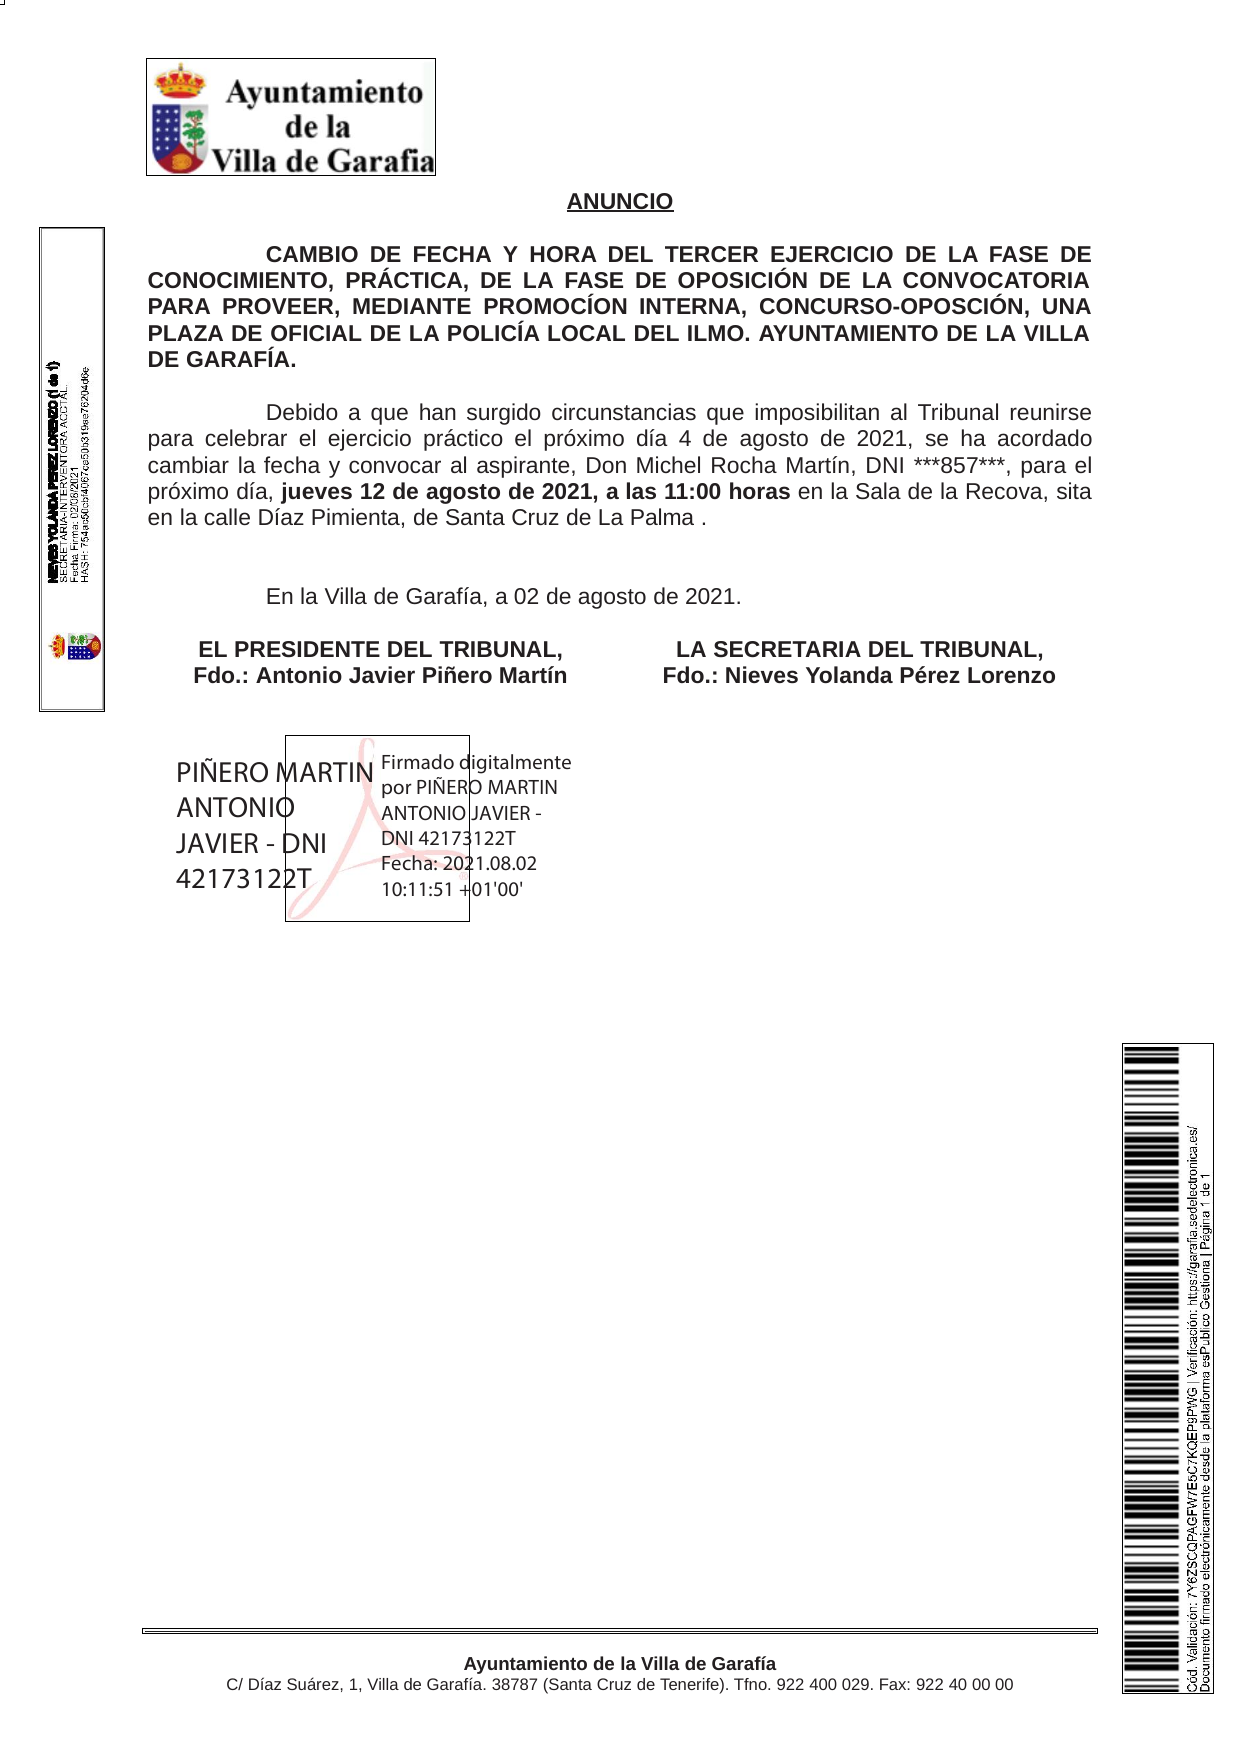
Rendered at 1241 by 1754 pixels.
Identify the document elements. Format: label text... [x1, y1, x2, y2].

text Ayuntamiento de la Villa de Garafía [463, 1654, 1039, 1675]
text Firmado digitalmente [381, 752, 597, 773]
picture [286, 788, 381, 793]
text 4 [179, 873, 185, 881]
text cambiar la fecha y convocar al aspirante, Don Michel Rocha Martín, DNI ***857***, para el [147, 452, 1118, 478]
text Debido a que han surgido circunstancias que imposibilitan al Tribunal reunirse [266, 400, 1118, 425]
text DNI 42173122T [381, 828, 583, 850]
text PIÑERO MARTIN [176, 758, 400, 788]
text DE GARAFÍA. [147, 347, 1118, 372]
text para celebrar el ejercicio práctico el próximo día 4 de agosto de 2021, se ha acordado [147, 426, 1118, 452]
picture [40, 228, 104, 711]
text EL PRESIDENTE DEL TRIBUNAL, [198, 637, 593, 662]
picture [286, 859, 469, 921]
text PARA PROVEER, MEDIANTE PROMOCÍON INTERNA, CONCURSO-OPOSCIÓN, UNA [147, 294, 1118, 320]
text Fdo.: Antonio Javier Piñero Martín [193, 663, 593, 689]
picture [400, 773, 469, 777]
picture [1123, 1044, 1213, 1693]
text Fecha: 2021.08.02 [381, 853, 563, 875]
text En la Villa de Garafía, a 02 de agosto de 2021. [266, 584, 767, 610]
picture [286, 824, 469, 829]
text LA SECRETARIA DEL TRIBUNAL, [676, 637, 1083, 662]
text PLAZA DE OFICIAL DE LA POLICÍA LOCAL DEL ILMO. AYUNTAMIENTO DE LA VILLA [147, 321, 1118, 346]
text 1 [381, 879, 392, 901]
text CAMBIO DE FECHA Y HORA DEL TERCER EJERCICIO DE LA FASE DE [266, 241, 1118, 267]
picture [147, 59, 435, 175]
text CONOCIMIENTO, PRÁCTICA, DE LA FASE DE OPOSICIÓN DE LA CONVOCATORIA [147, 268, 1118, 293]
text ANTONIO [176, 793, 400, 824]
text 0:11:51 +01'00' [392, 879, 548, 901]
text 2173122T [191, 864, 337, 895]
text próximo día, jueves 12 de agosto de 2021, a las 11:00 horas en la Sala de la Recova, sita [147, 478, 1118, 504]
text en la calle Díaz Pimienta, de Santa Cruz de La Palma . [147, 505, 1118, 531]
text ANUNCIO [566, 189, 699, 214]
text ANTONIO JAVIER - [381, 802, 583, 824]
text C/ Díaz Suárez, 1, Villa de Garafía. 38787 (Santa Cruz de Tenerife). Tfno. 922 400 029. Fax: 922 40 00 00 [226, 1676, 1039, 1694]
text Fdo.: Nieves Yolanda Pérez Lorenzo [662, 663, 1083, 689]
text JAVIER - DNI [176, 829, 400, 859]
text 4 [176, 864, 191, 895]
picture [143, 1629, 1097, 1633]
picture [286, 736, 469, 758]
text por PIÑERO MARTIN [381, 777, 583, 799]
